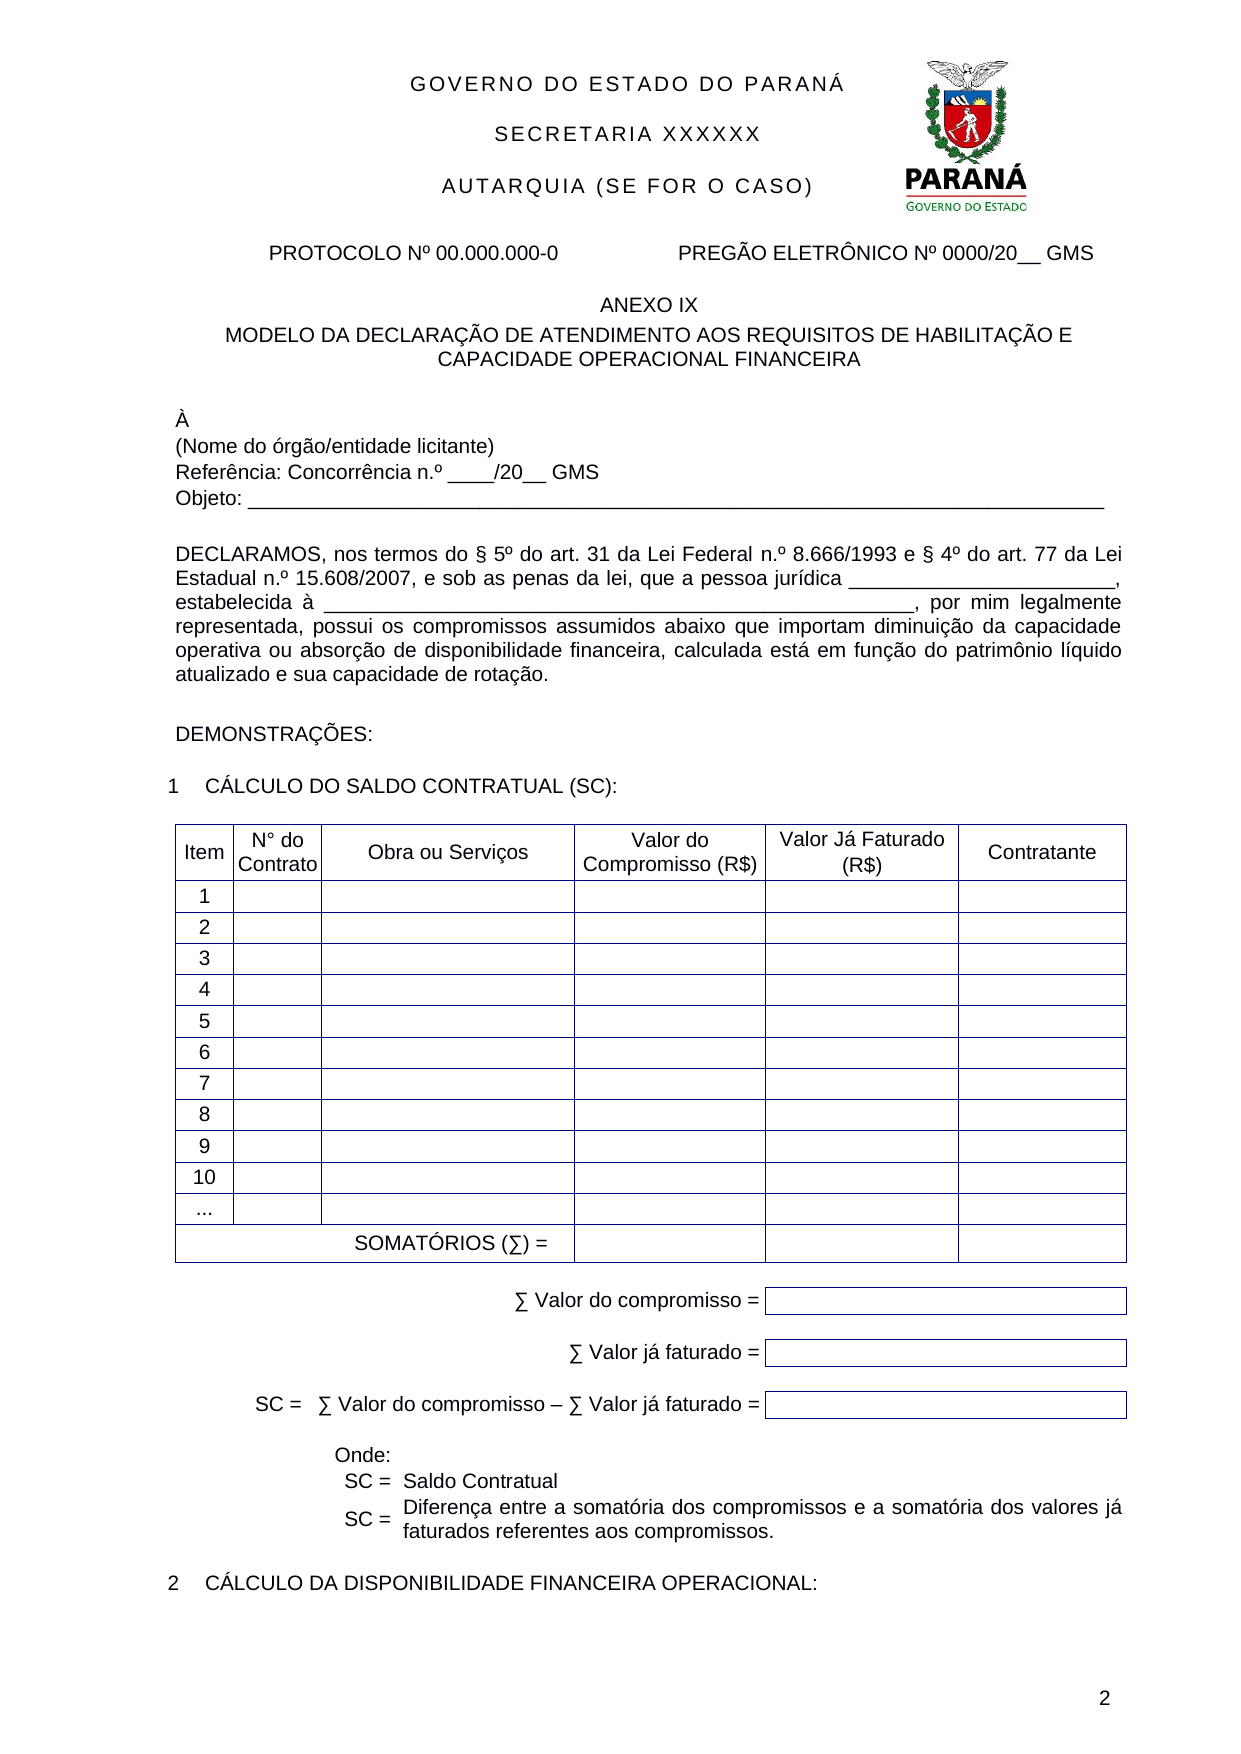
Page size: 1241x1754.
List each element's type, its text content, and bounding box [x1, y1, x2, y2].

table_cell [175, 536, 1123, 542]
table_cell Contratante [959, 825, 1126, 840]
table_cell [575, 1032, 765, 1037]
table_cell [1123, 542, 1131, 692]
table_cell [575, 1126, 765, 1130]
table_cell Obra ou Serviços [322, 825, 574, 840]
table_cell [322, 1126, 574, 1130]
table_cell [1123, 748, 1131, 774]
table_header [1123, 293, 1131, 323]
table_cell [575, 970, 765, 974]
table_cell [1123, 408, 1131, 433]
table_cell [575, 1095, 765, 1099]
table_cell Obra ou Serviços [322, 864, 574, 880]
table_cell [1127, 824, 1131, 880]
table_cell [1123, 774, 1131, 800]
table_cell [1123, 486, 1131, 512]
table_cell [959, 1254, 1126, 1262]
table_cell ∑ Valor do compromisso – ∑ Valor já faturado = [308, 1391, 765, 1418]
table_cell [766, 1064, 958, 1068]
table_cell [1127, 1391, 1131, 1418]
table_cell 5 [176, 1032, 233, 1037]
table_cell SOMATÓRIOS (∑) = [176, 1225, 574, 1262]
table_cell [766, 1157, 958, 1162]
table_cell [766, 970, 958, 974]
table_cell [322, 939, 574, 943]
table_cell [959, 939, 1126, 943]
table_cell [959, 1032, 1126, 1037]
table_cell [766, 939, 958, 943]
table_cell [1127, 1005, 1131, 1037]
table_cell 1 [176, 907, 233, 912]
table_cell ... [176, 1220, 233, 1224]
table_cell [959, 1126, 1126, 1130]
table_cell [1127, 1193, 1131, 1224]
table_cell [234, 939, 321, 943]
table_cell [1123, 1545, 1131, 1571]
table_cell Valor do Compromisso (R$) [575, 876, 765, 880]
table_cell [175, 800, 1123, 807]
table_cell [959, 1095, 1126, 1099]
table_cell [322, 907, 574, 912]
table_cell [1123, 1262, 1131, 1287]
table_cell [766, 1032, 958, 1037]
table_cell [766, 1001, 958, 1005]
table_cell [1123, 323, 1131, 377]
table_cell [575, 1189, 765, 1193]
table_cell [1127, 912, 1131, 943]
table_cell N° do Contrato [234, 876, 321, 880]
table_cell [234, 1189, 321, 1193]
table_cell [234, 1001, 321, 1005]
table_cell [234, 1095, 321, 1099]
table_cell [1123, 1443, 1131, 1469]
table_cell [1123, 1571, 1131, 1597]
table_cell 4 [176, 1001, 233, 1005]
table_cell [575, 1157, 765, 1162]
table_cell [234, 970, 321, 974]
table_cell Saldo Contratual [397, 1469, 1123, 1495]
table_cell [766, 1225, 958, 1230]
table_cell Onde: [175, 1443, 397, 1469]
table_cell [175, 1433, 1123, 1443]
table_cell [575, 1064, 765, 1068]
table_cell SC = [175, 1469, 397, 1495]
table_cell [1127, 1068, 1131, 1099]
table_cell [322, 1095, 574, 1099]
table_cell [575, 1220, 765, 1224]
table_cell [175, 1418, 1123, 1426]
table_cell [234, 907, 321, 912]
table_cell [1123, 692, 1131, 722]
table_cell [1127, 1037, 1131, 1068]
table_cell MODELO DA DECLARAÇÃO DE ATENDIMENTO AOS REQUISITOS DE HABILITAÇÃO E CAPACIDADE OPERACIONAL FINANCEIRA [175, 371, 1123, 377]
table_cell [1123, 1366, 1131, 1391]
table_cell [234, 1032, 321, 1037]
table_cell [959, 1220, 1126, 1224]
table_cell 3 [176, 970, 233, 974]
table_cell [1123, 1495, 1131, 1545]
table_cell [175, 1314, 1123, 1322]
table_cell [175, 1263, 1123, 1270]
table_cell [322, 1157, 574, 1162]
table_cell SC = [175, 1495, 397, 1545]
table_cell [575, 1254, 765, 1262]
table_cell [397, 1443, 1123, 1469]
table_cell 2 [176, 939, 233, 943]
table_cell [575, 939, 765, 943]
table_cell [959, 970, 1126, 974]
table_cell 7 [176, 1095, 233, 1099]
table_cell [322, 1220, 574, 1224]
table_cell [1127, 1130, 1131, 1162]
table_cell ∑ Valor do compromisso = [175, 1287, 765, 1314]
table_cell 8 [176, 1126, 233, 1130]
table_header ANEXO IX [175, 317, 1123, 323]
table_cell [1123, 460, 1131, 486]
table_cell [1123, 512, 1131, 542]
table_cell [175, 401, 1123, 407]
table_cell [175, 1381, 1123, 1391]
table_cell [234, 1157, 321, 1162]
table_cell [1127, 1099, 1131, 1130]
table_cell [322, 970, 574, 974]
table_cell [766, 1189, 958, 1193]
table_cell [766, 1126, 958, 1130]
table_cell 6 [176, 1064, 233, 1068]
table_cell [234, 1064, 321, 1068]
table_cell [1127, 943, 1131, 974]
table_cell [1123, 1469, 1131, 1495]
table_cell [175, 1366, 1123, 1374]
table_cell [1123, 722, 1131, 748]
table_cell [766, 1220, 958, 1224]
table_cell [175, 814, 1123, 824]
table_cell SC = [175, 1391, 308, 1418]
table_cell [1127, 974, 1131, 1005]
table_cell 10 [176, 1189, 233, 1193]
table_cell [1127, 1287, 1131, 1314]
table_cell [959, 1064, 1126, 1068]
table_cell [959, 1225, 1126, 1230]
table_cell [575, 1001, 765, 1005]
table_cell [1123, 1314, 1131, 1339]
table_cell [959, 1157, 1126, 1162]
table_cell [175, 716, 1123, 722]
table_cell Diferença entre a somatória dos compromissos e a somatória dos valores já faturados referentes aos compromissos. [397, 1495, 1123, 1545]
table_cell [1123, 800, 1131, 824]
table_cell [1127, 880, 1131, 912]
table_cell [175, 1329, 1123, 1339]
table_cell [1123, 1418, 1131, 1443]
table_cell Item [176, 864, 233, 880]
table_cell [322, 1032, 574, 1037]
table_cell [766, 1095, 958, 1099]
table_cell [766, 1254, 958, 1262]
table_cell [175, 1277, 1123, 1287]
table_cell [766, 907, 958, 912]
table_cell [1127, 1162, 1131, 1193]
table_cell [575, 907, 765, 912]
table_cell [959, 907, 1126, 912]
table_cell [322, 1001, 574, 1005]
table_cell ∑ Valor já faturado = [175, 1339, 765, 1366]
table_cell Item [176, 825, 233, 840]
table_cell [234, 1220, 321, 1224]
table_cell [959, 1189, 1126, 1193]
table_cell [1123, 434, 1131, 459]
table_cell Contratante [959, 864, 1126, 880]
table_cell 9 [176, 1157, 233, 1162]
table_cell [1123, 377, 1131, 407]
table_cell [1127, 1339, 1131, 1366]
table_cell [1127, 1224, 1131, 1262]
table_cell [959, 1001, 1126, 1005]
table_cell [322, 1064, 574, 1068]
table_cell [322, 1189, 574, 1193]
table_cell [234, 1126, 321, 1130]
table_cell [575, 1225, 765, 1230]
